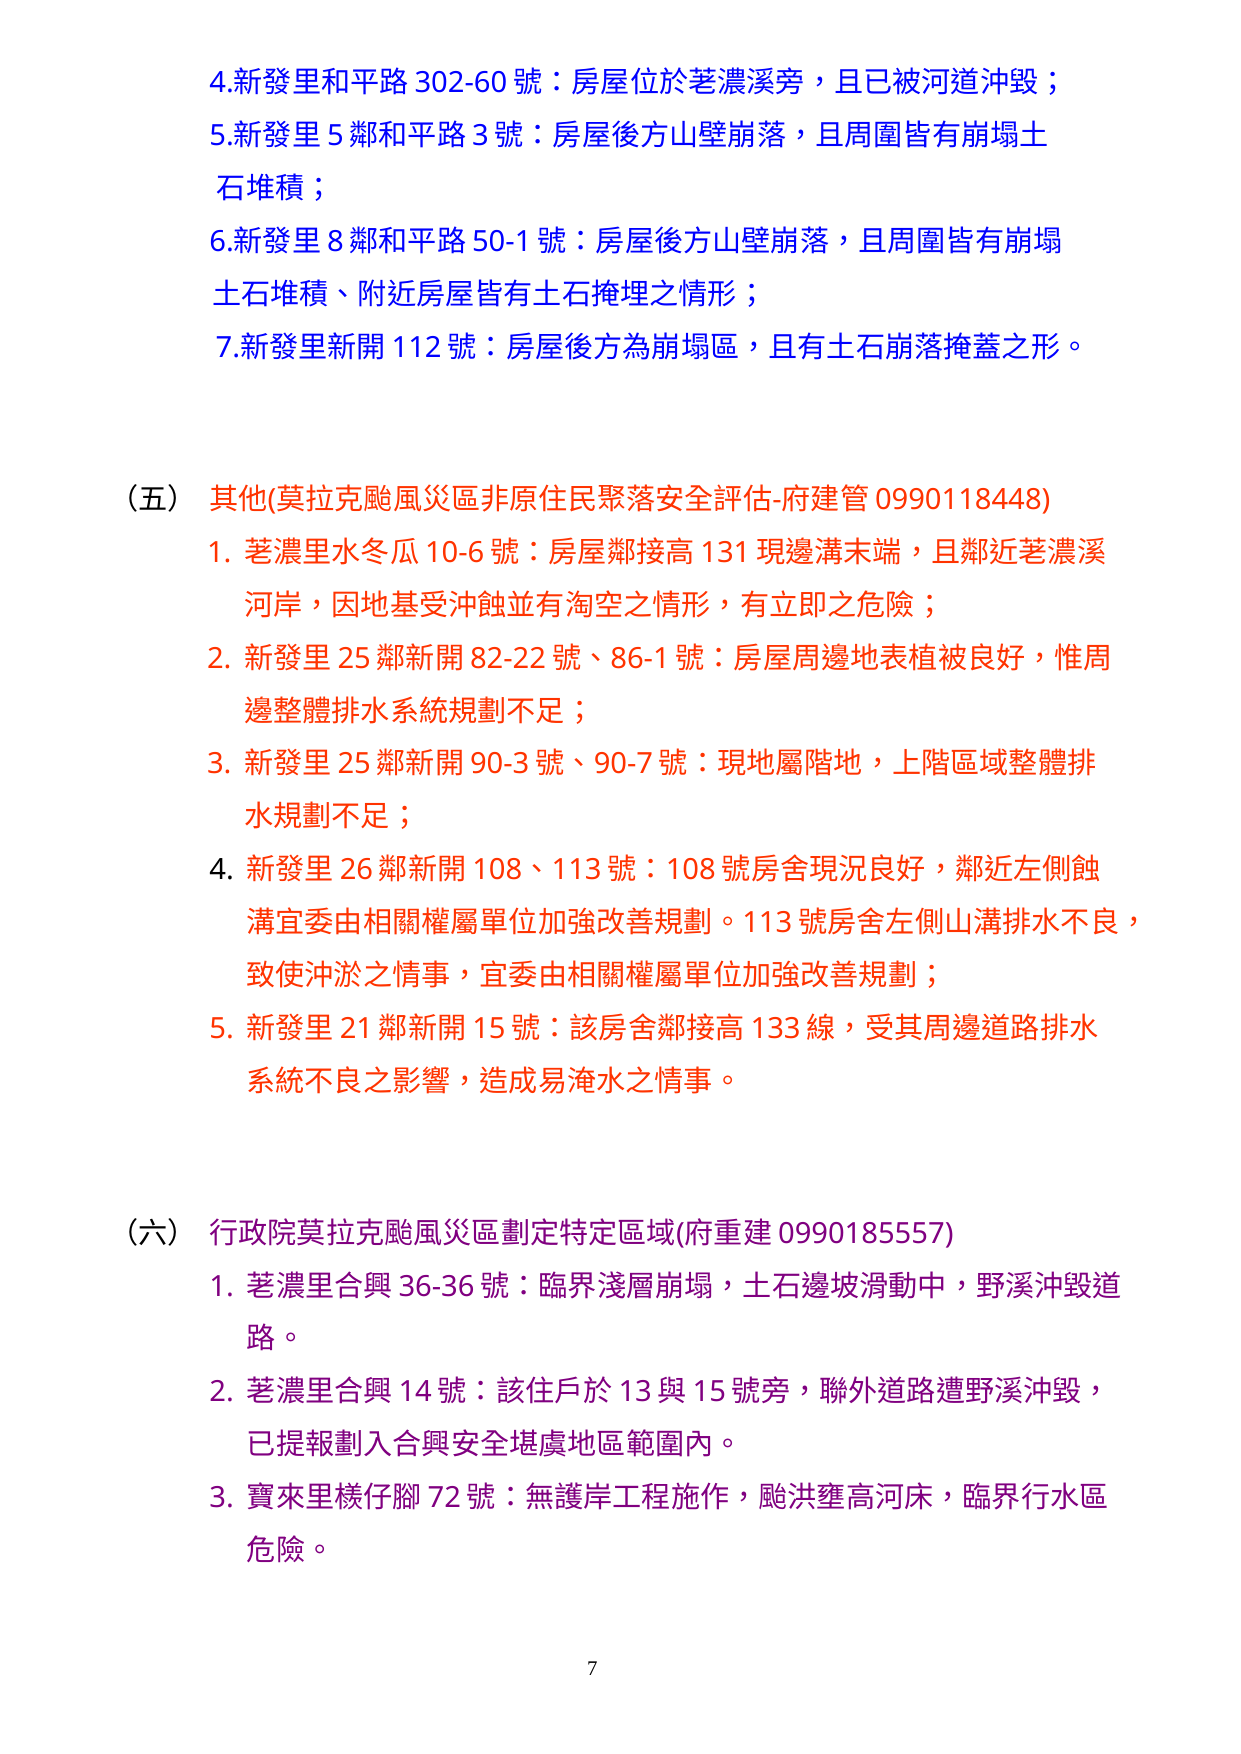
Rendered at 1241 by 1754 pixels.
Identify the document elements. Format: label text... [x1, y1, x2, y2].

list 新發里26鄰新開108、113號：108號房舍現況良好，鄰近左側蝕溝宜委由相關權屬單位加強改善規劃。113號房舍左側山溝排水不良，致使沖淤之情事，宜委由相關權屬單位加強改善規劃； [209, 846, 1125, 994]
list 荖濃里水冬瓜10-6號：房屋鄰接高131現邊溝末端，且鄰近荖濃溪河岸，因地基受沖蝕並有淘空之情形，有立即之危險； [207, 528, 1125, 624]
list 荖濃里合興36-36號：臨界淺層崩塌，土石邊坡滑動中，野溪沖毀道路。 [209, 1262, 1125, 1357]
list 4.新發里和平路302-60號：房屋位於荖濃溪旁，且已被河道沖毀； 5.新發里5鄰和平路3號：房屋後方山壁崩落，且周圍皆有崩塌土 石堆積； 6.新發里8鄰和平路50-1號：房屋後方山壁崩落，且周圍皆有崩塌 [109, 59, 1125, 260]
list 新發里25鄰新開90-3號、90-7號：現地屬階地，上階區域整體排水規劃不足； [207, 740, 1125, 835]
list 新發里21鄰新開15號：該房舍鄰接高133線，受其周邊道路排水系統不良之影響，造成易淹水之情事。 [209, 1004, 1125, 1099]
list 寶來里檨仔腳72號：無護岸工程施作，颱洪壅高河床，臨界行水區危險。 [209, 1474, 1125, 1569]
text 7.新發里新開112號：房屋後方為崩塌區，且有土石崩落掩蓋之形。 [215, 323, 1125, 366]
list 新發里25鄰新開82-22號、86-1號：房屋周邊地表植被良好，惟周邊整體排水系統規劃不足； [207, 634, 1125, 729]
list 其他(莫拉克颱風災區非原住民聚落安全評估-府建管0990118448) [109, 476, 1125, 518]
list 荖濃里合興14號：該住戶於13與15號旁，聯外道路遭野溪沖毀，已提報劃入合興安全堪虞地區範圍內。 [209, 1368, 1125, 1463]
list 行政院莫拉克颱風災區劃定特定區域(府重建0990185557) [109, 1209, 1125, 1252]
text 土石堆積、附近房屋皆有土石掩埋之情形； [109, 271, 1125, 313]
